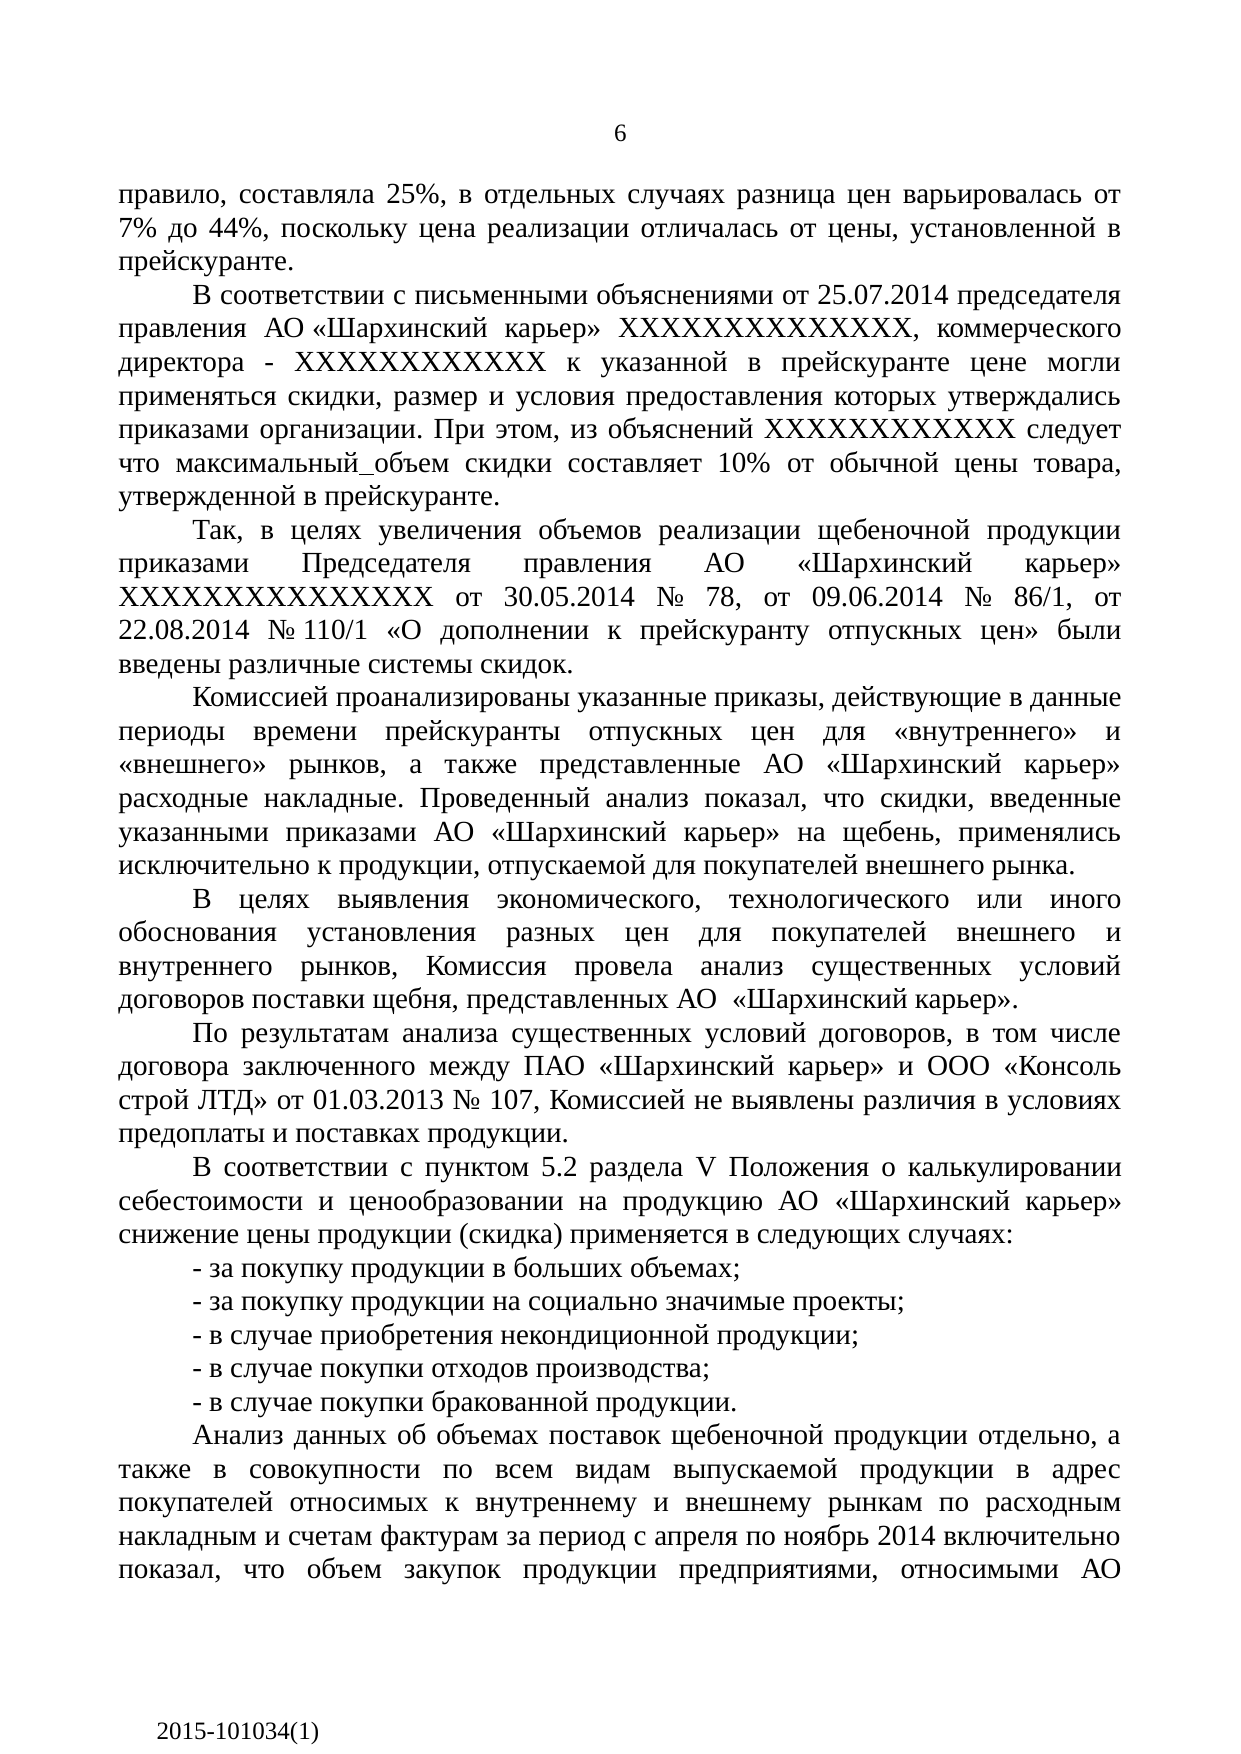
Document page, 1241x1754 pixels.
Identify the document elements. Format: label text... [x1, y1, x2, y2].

text По результатам анализа существенных условий договоров, в том числе договора заключенного между ПАО «Шархинский карьер» и ООО «Консоль строй ЛТД» от 01.03.2013 № 107, Комиссией не выявлены различия в условиях предоплаты и поставках продукции. [118, 1015, 1122, 1149]
text Комиссией проанализированы указанные приказы, действующие в данные периоды времени прейскуранты отпускных цен для «внутреннего» и «внешнего» рынков, а также представленные АО «Шархинский карьер» расходные накладные. Проведенный анализ показал, что скидки, введенные указанными приказами АО «Шархинский карьер» на щебень, применялись исключительно к продукции, отпускаемой для покупателей внешнего рынка. [118, 679, 1122, 881]
text - в случае покупки отходов производства; [118, 1350, 1122, 1384]
text В целях выявления экономического, технологического или иного обоснования установления разных цен для покупателей внешнего и внутреннего рынков, Комиссия провела анализ существенных условий договоров поставки щебня, представленных АО «Шархинский карьер». [118, 881, 1122, 1015]
text Анализ данных об объемах поставок щебеночной продукции отдельно, а также в совокупности по всем видам выпускаемой продукции в адрес покупателей относимых к внутреннему и внешнему рынкам по расходным накладным и счетам фактурам за период с апреля по ноябрь 2014 включительно показал, что объем закупок продукции предприятиями, относимыми АО [118, 1417, 1122, 1585]
text В соответствии с письменными объяснениями от 25.07.2014 председателя правления АО «Шархинский карьер» XXXXXXXXXXXXXX, коммерческого директора - XXXXXXXXXXXX к указанной в прейскуранте цене могли применяться скидки, размер и условия предоставления которых утверждались приказами организации. При этом, из объяснений XXXXXXXXXXXX следует что максимальный объем скидки составляет 10% от обычной цены товара, утвержденной в прейскуранте. [118, 277, 1122, 512]
text - за покупку продукции в больших объемах; [118, 1250, 1122, 1283]
text правило, составляла 25%, в отдельных случаях разница цен варьировалась от 7% до 44%, поскольку цена реализации отличалась от цены, установленной в прейскуранте. [118, 176, 1122, 277]
text - за покупку продукции на социально значимые проекты; [118, 1283, 1122, 1317]
text Так, в целях увеличения объемов реализации щебеночной продукции приказами Председателя правления АО «Шархинский карьер» XXXXXXXXXXXXXXX от 30.05.2014 № 78, от 09.06.2014 № 86/1, от 22.08.2014 № 110/1 «О дополнении к прейскуранту отпускных цен» были введены различные системы скидок. [118, 512, 1122, 679]
text - в случае приобретения некондиционной продукции; [118, 1317, 1122, 1350]
text В соответствии с пунктом 5.2 раздела V Положения о калькулировании себестоимости и ценообразовании на продукцию АО «Шархинский карьер» снижение цены продукции (скидка) применяется в следующих случаях: [118, 1149, 1122, 1250]
text - в случае покупки бракованной продукции. [118, 1384, 1122, 1417]
